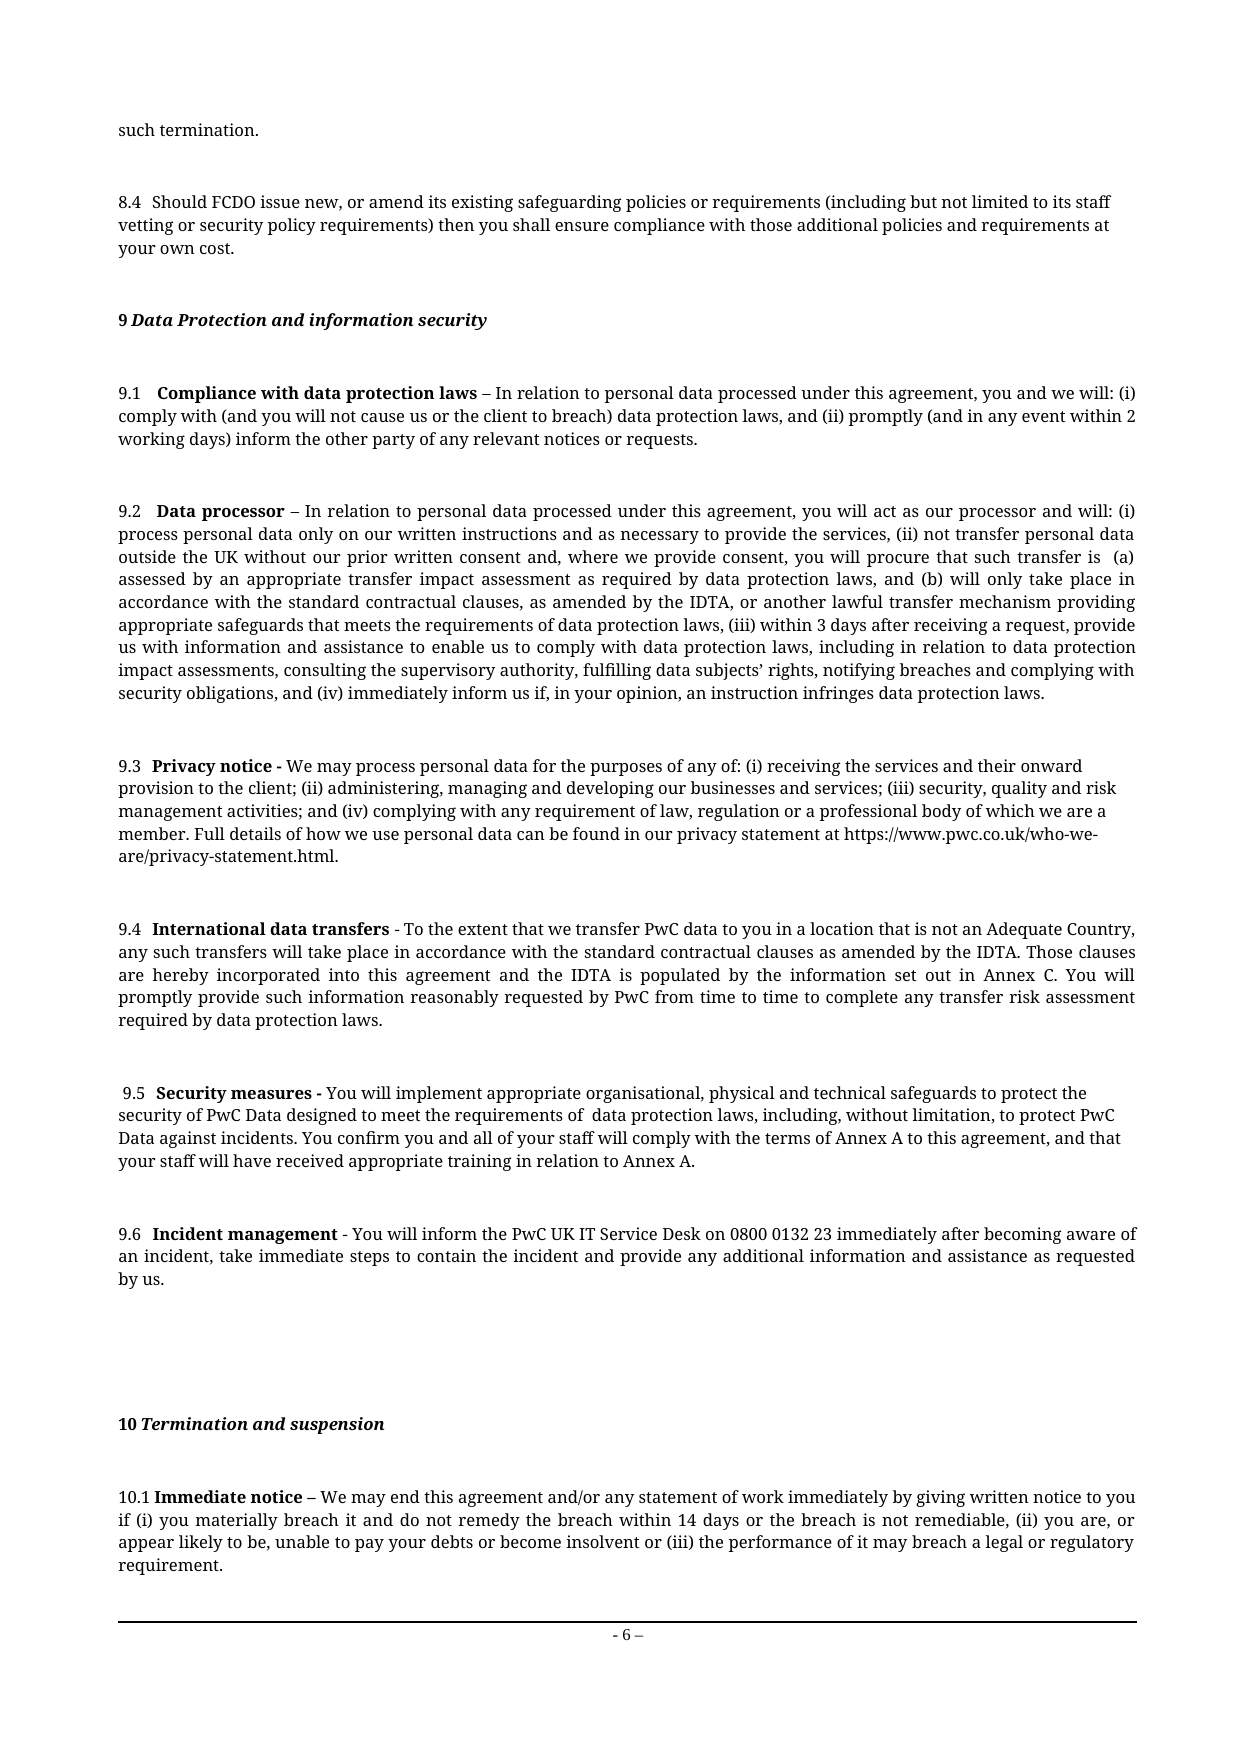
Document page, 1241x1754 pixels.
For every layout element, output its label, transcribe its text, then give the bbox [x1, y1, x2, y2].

text 9.4 International data transfers - To the extent that we transfer PwC data to you in a location that is not an Adequate Country, any such transfers will take place in accordance with the standard contractual clauses as amended by the IDTA. Those clauses are hereby incorporated into this agreement and the IDTA is populated by the information set out in Annex C. You will promptly provide such information reasonably requested by PwC from time to time to complete any transfer risk assessment required by data protection laws. [118, 918, 1137, 1031]
text 10.1 Immediate notice – We may end this agreement and/or any statement of work immediately by giving written notice to you if (i) you materially breach it and do not remedy the breach within 14 days or the breach is not remediable, (ii) you are, or appear likely to be, unable to pay your debts or become insolvent or (iii) the performance of it may breach a legal or regulatory requirement. [118, 1486, 1137, 1576]
text 9.6 Incident management - You will inform the PwC UK IT Service Desk on 0800 0132 23 immediately after becoming aware of an incident, take immediate steps to contain the incident and provide any additional information and assistance as requested by us. [118, 1222, 1137, 1290]
text 9 Data Protection and information security [118, 309, 1137, 332]
text 9.3 Privacy notice - We may process personal data for the purposes of any of: (i) receiving the services and their onward provision to the client; (ii) administering, managing and developing our businesses and services; (iii) security, quality and risk management activities; and (iv) complying with any requirement of law, regulation or a professional body of which we are a member. Full details of how we use personal data can be found in our privacy statement at https://www.pwc.co.uk/who-we-are/privacy-statement.html. [118, 754, 1137, 868]
text 9.2 Data processor – In relation to personal data processed under this agreement, you will act as our processor and will: (i) process personal data only on our written instructions and as necessary to provide the services, (ii) not transfer personal data outside the UK without our prior written consent and, where we provide consent, you will procure that such transfer is (a) assessed by an appropriate transfer impact assessment as required by data protection laws, and (b) will only take place in accordance with the standard contractual clauses, as amended by the IDTA, or another lawful transfer mechanism providing appropriate safeguards that meets the requirements of data protection laws, (iii) within 3 days after receiving a request, provide us with information and assistance to enable us to comply with data protection laws, including in relation to data protection impact assessments, consulting the supervisory authority, fulfilling data subjects’ rights, notifying breaches and complying with security obligations, and (iv) immediately inform us if, in your opinion, an instruction infringes data protection laws. [118, 500, 1137, 704]
text such termination. [118, 118, 1137, 141]
text 8.4 Should FCDO issue new, or amend its existing safeguarding policies or requirements (including but not limited to its staff vetting or security policy requirements) then you shall ensure compliance with those additional policies and requirements at your own cost. [118, 191, 1137, 259]
text 10 Termination and suspension [118, 1413, 1137, 1436]
text 9.1 Compliance with data protection laws – In relation to personal data processed under this agreement, you and we will: (i) comply with (and you will not cause us or the client to breach) data protection laws, and (ii) promptly (and in any event within 2 working days) inform the other party of any relevant notices or requests. [118, 382, 1137, 450]
text 9.5 Security measures - You will implement appropriate organisational, physical and technical safeguards to protect the security of PwC Data designed to meet the requirements of data protection laws, including, without limitation, to protect PwC Data against incidents. You confirm you and all of your staff will comply with the terms of Annex A to this agreement, and that your staff will have received appropriate training in relation to Annex A. [118, 1081, 1137, 1172]
